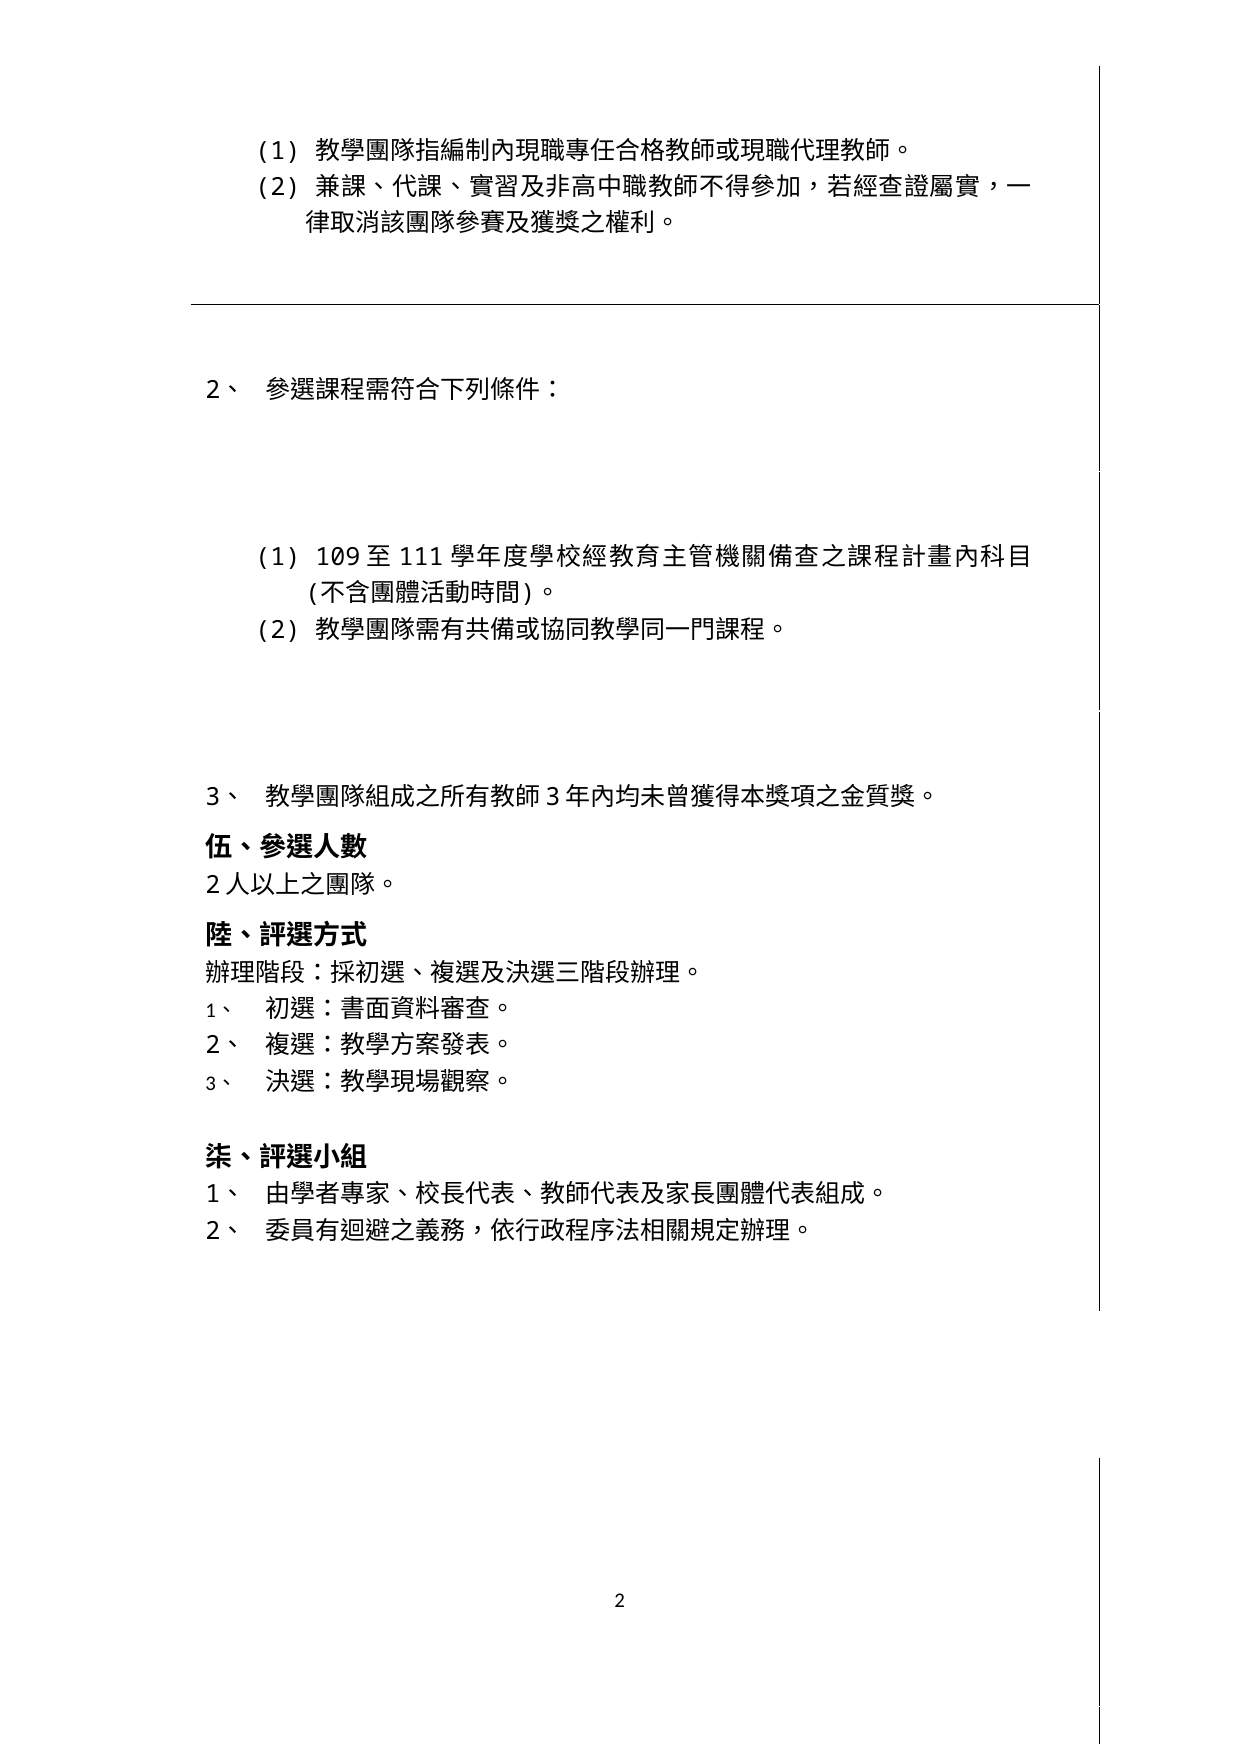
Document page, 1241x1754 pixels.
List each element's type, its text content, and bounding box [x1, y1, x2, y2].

text 伍、參選人數 [141, 760, 1098, 799]
text 辦理階段：採初選、複選及決選三階段辦理。 [141, 887, 1098, 923]
list 教學團隊組成之所有教師3年內均未曾獲得本獎項之金質獎。 [141, 712, 1098, 760]
text 陸、評選方式 [141, 848, 1098, 887]
list 委員有迴避之義務，依行政程序法相關規定辦理。 [141, 1145, 1098, 1311]
list 由學者專家、校長代表、教師代表及家長團體代表組成。 [141, 1109, 1098, 1145]
list 初選：書面資料審查。 [141, 923, 1098, 959]
list 109至111學年度學校經教育主管機關備查之課程計畫內科目(不含團體活動時間)。 [191, 473, 1098, 544]
list 複選：教學方案發表。 [141, 959, 1098, 996]
list 教學團隊需有共備或協同教學同一門課程。 [191, 544, 1098, 710]
list 教學團隊指編制內現職專任合格教師或現職代理教師。 [191, 66, 1098, 101]
text 柒、評選小組 [141, 1069, 1098, 1109]
list 兼課、代課、實習及非高中職教師不得參加，若經查證屬實，一律取消該團隊參賽及獲獎之權利。 [191, 101, 1098, 303]
text 2人以上之團隊。 [141, 799, 1098, 848]
list 決選：教學現場觀察。 [141, 996, 1098, 1069]
list 參選課程需符合下列條件： [141, 306, 1098, 471]
